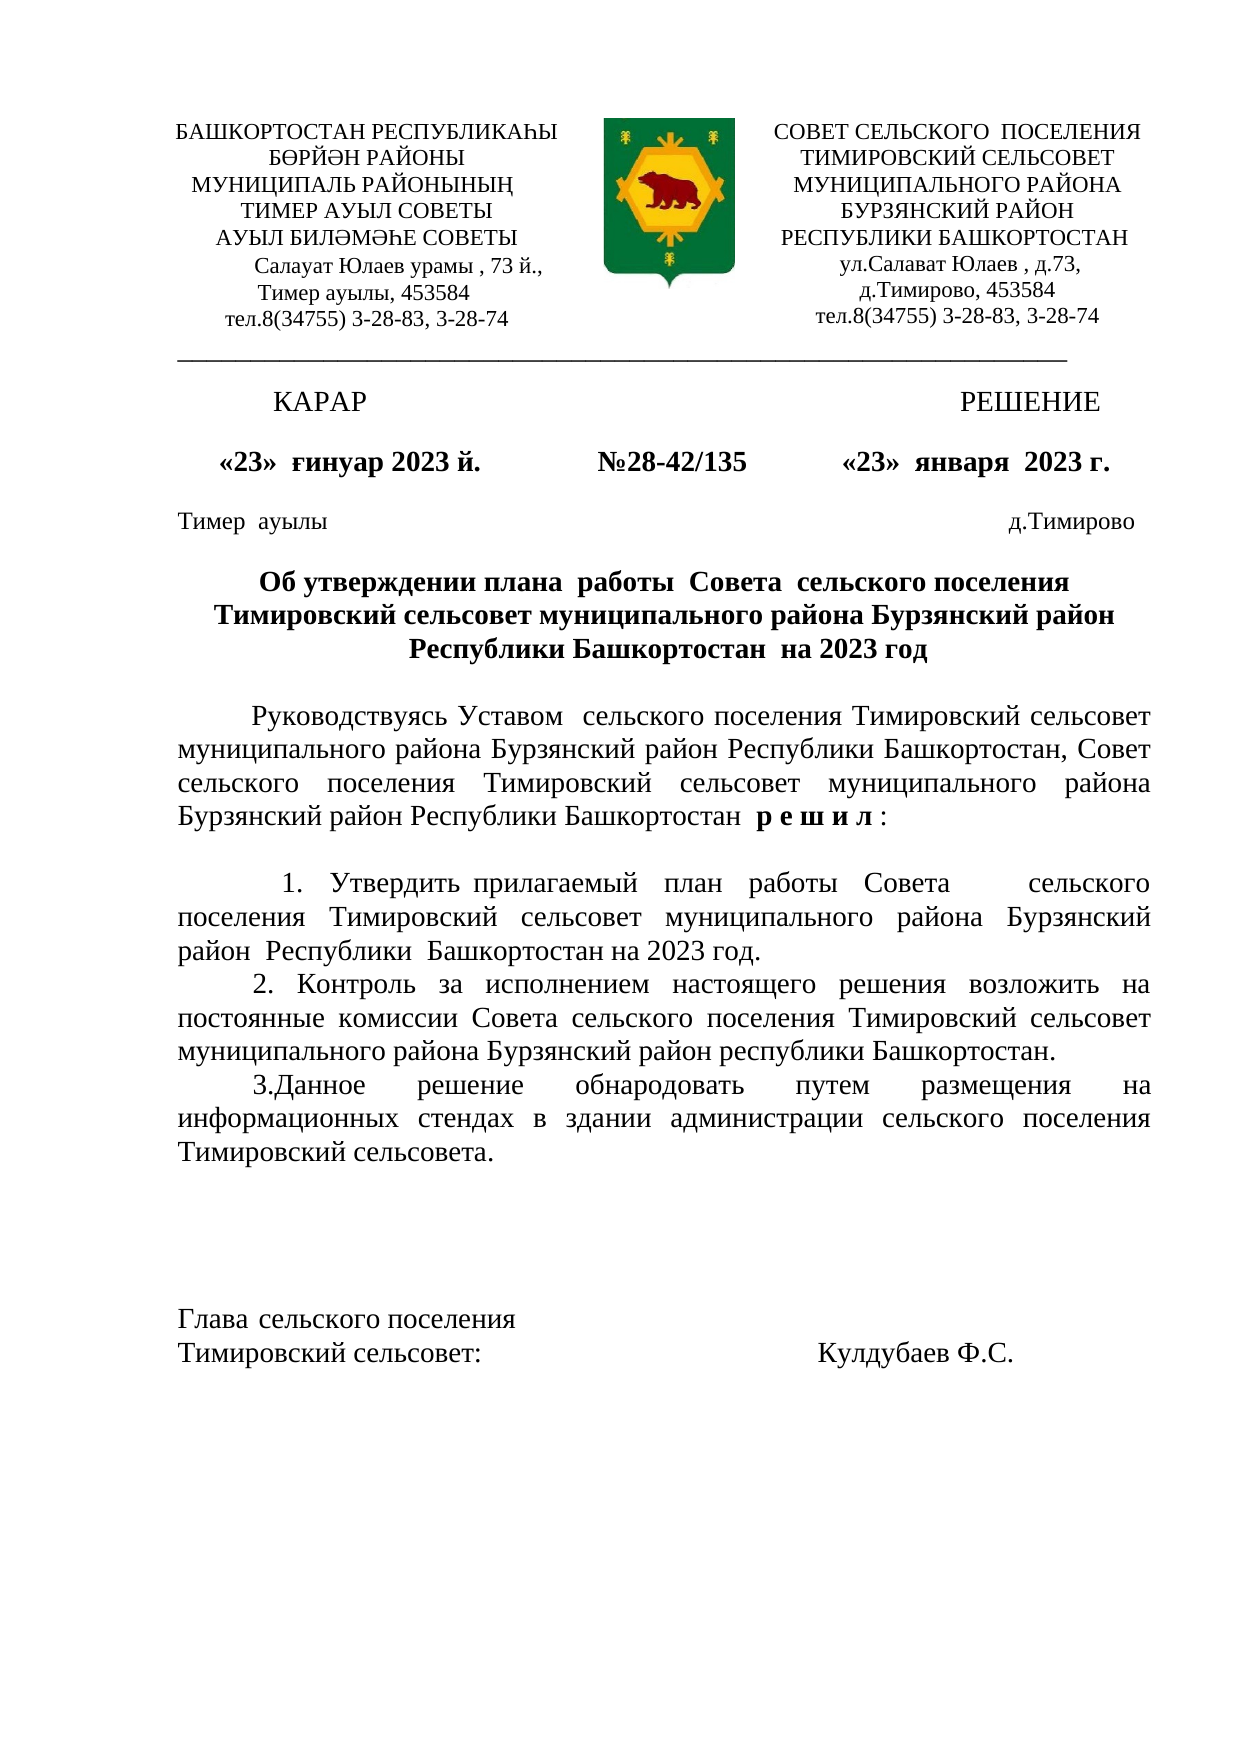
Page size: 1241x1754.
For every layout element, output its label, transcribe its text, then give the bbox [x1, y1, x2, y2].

table_header СОВЕТ СЕЛЬСКОГО ПОСЕЛЕНИЯ ТИМИРОВСКИЙ СЕЛЬСОВЕТ МУНИЦИПАЛЬНОГО РАЙОНА БУРЗЯНСКИЙ РАЙОН РЕСПУБЛИКИ БАШКОРТОСТАН ул.Салават Юлаев , д.73, д.Тимирово, 453584 тел.8(34755) 3-28-83, 3-28-74 [756, 118, 1158, 331]
text 1. Утвердить прилагаемый план работы Совета сельского поселения Тимировский сельсовет муниципального района Бурзянский район Республики Башкортостан на 2023 год. [177, 866, 1152, 966]
table_header РЕШЕНИЕ [887, 384, 1174, 418]
text 2. Контроль за исполнением настоящего решения возложить на постоянные комиссии Совета сельского поселения Тимировский сельсовет муниципального района Бурзянский район республики Башкортостан. [177, 966, 1152, 1067]
table_header [745, 384, 887, 418]
table_header КАРАР [177, 384, 463, 418]
table_header БАШКОРТОСТАН РЕСПУБЛИКАҺЫ БӨРЙӘН РАЙОНЫ МУНИЦИПАЛЬ РАЙОНЫНЫҢ ТИМЕР АУЫЛ СОВЕТЫ АУЫЛ БИЛӘМӘҺЕ СОВЕТЫ Салауат Юлаев урамы , 73 й., Тимер ауылы, 453584 тел.8(34755) 3-28-83, 3-28-74 [151, 118, 582, 331]
table_header [604, 384, 745, 418]
table_header [582, 118, 756, 331]
text Республики Башкортостан на 2023 год [177, 631, 1152, 664]
text «23» ғинуар 2023 й. №28-42/135 «23» января 2023 г. [177, 444, 1152, 477]
text Глава сельского поселения Тимировский сельсовет: Кулдубаев Ф.С. [177, 1302, 1152, 1369]
text Руководствуясь Уставом сельского поселения Тимировский сельсовет муниципального района Бурзянский район Республики Башкортостан, Совет сельского поселения Тимировский сельсовет муниципального района Бурзянский район Республики Башкортостан р е ш и л : [177, 698, 1152, 832]
text Тимер ауылы д.Тимирово [177, 506, 1152, 535]
text 3.Данное решение обнародовать путем размещения на информационных стендах в здании администрации сельского поселения Тимировский сельсовета. [177, 1067, 1152, 1167]
text Об утверждении плана работы Совета сельского поселения Тимировский сельсовет муниципального района Бурзянский район [177, 564, 1152, 631]
table_header [463, 384, 604, 418]
text _____________________________________________________________ [177, 331, 1152, 365]
